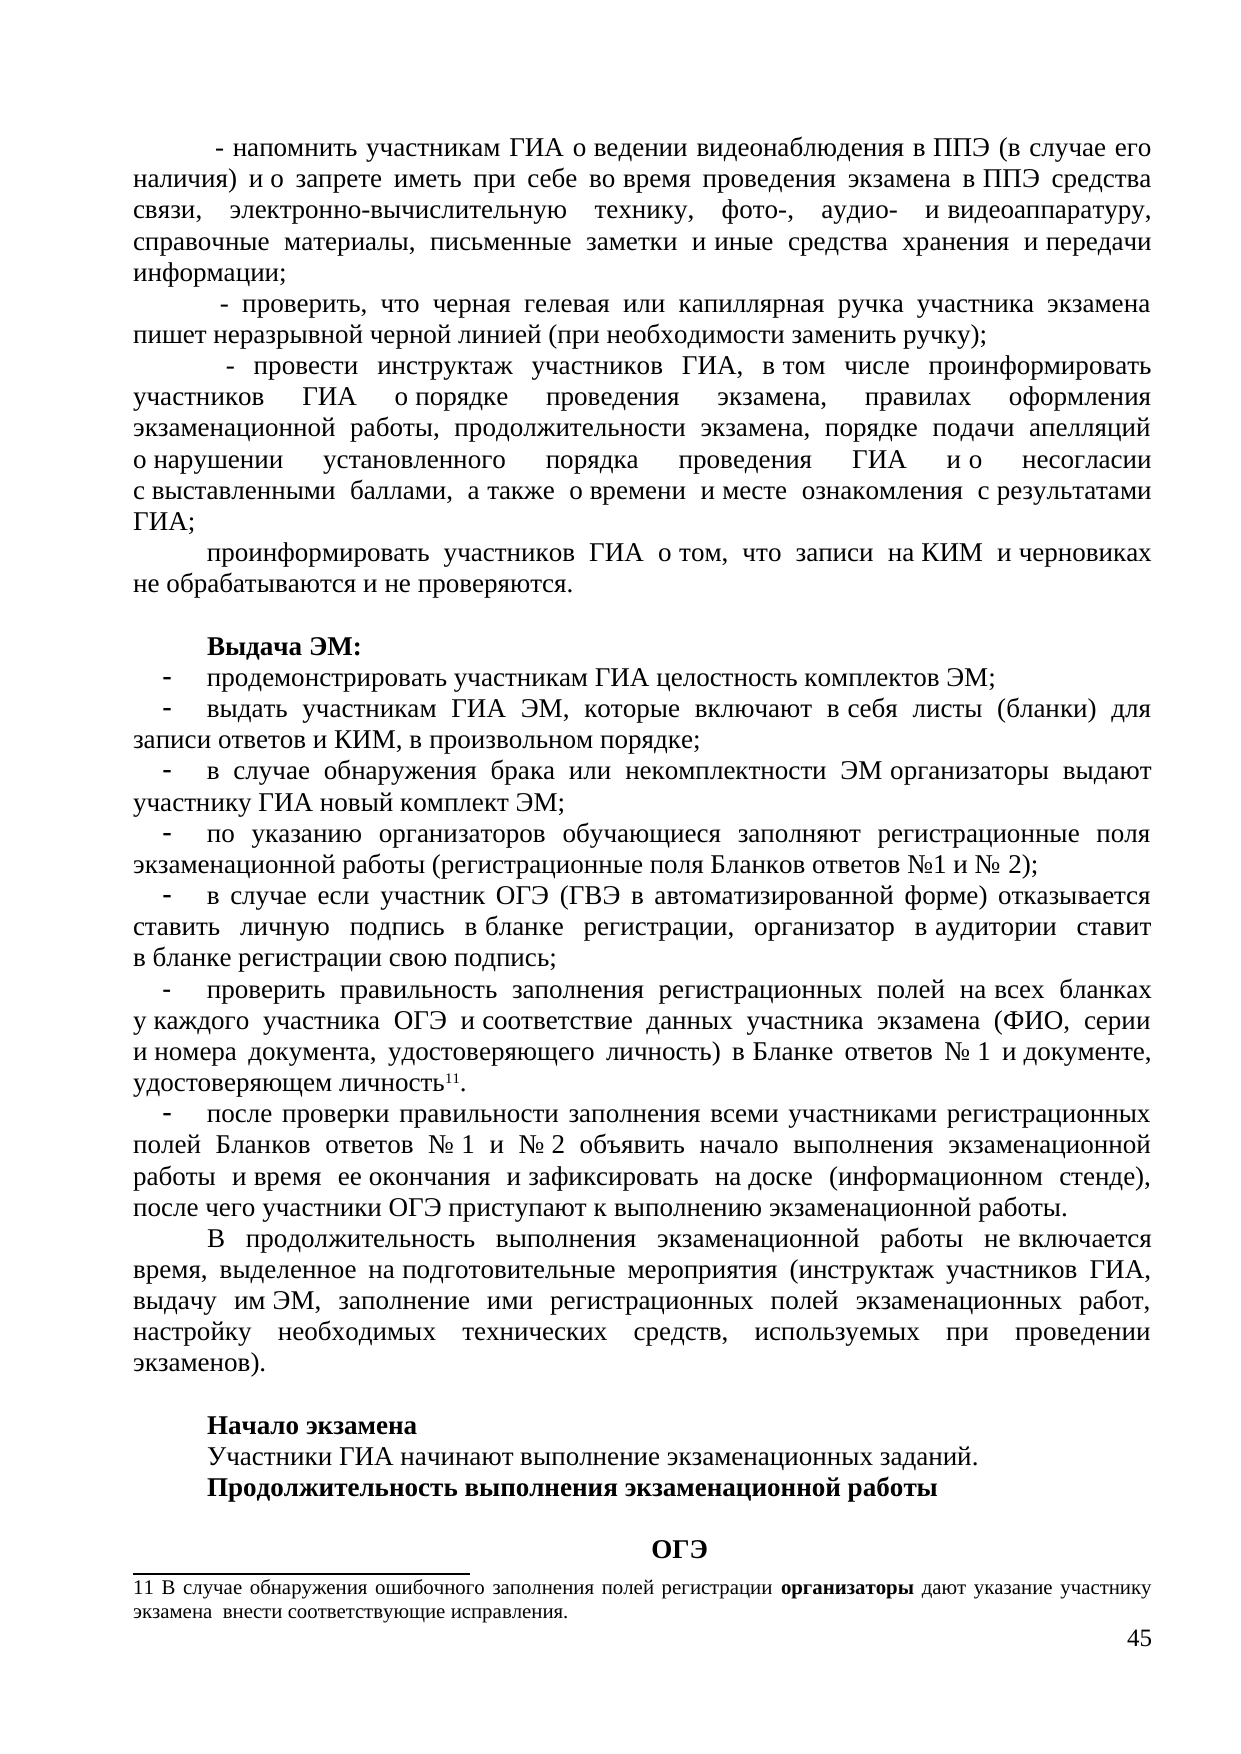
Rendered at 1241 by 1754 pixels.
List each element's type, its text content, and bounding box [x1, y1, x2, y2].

text проинформировать участников ГИА о том, что записи на КИМ и черновиках не обрабатываются и не проверяются. [133, 536, 1152, 598]
text Выдача ЭМ: [133, 629, 1152, 661]
text В продолжительность выполнения экзаменационной работы не включается время, выделенное на подготовительные мероприятия (инструктаж участников ГИА, выдачу им ЭМ, заполнение ими регистрационных полей экзаменационных работ, настройку необходимых технических средств, используемых при проведении экзаменов). [133, 1222, 1152, 1378]
list проверить правильность заполнения регистрационных полей на всех бланках у каждого участника ОГЭ и соответствие данных участника экзамена (ФИО, серии и номера документа, удостоверяющего личность) в Бланке ответов № 1 и документе, удостоверяющем личность. [133, 973, 1152, 1097]
text - напомнить участникам ГИА о ведении видеонаблюдения в ППЭ (в случае его наличия) и о запрете иметь при себе во время проведения экзамена в ППЭ средства связи, электронно-вычислительную технику, фото-, аудио- и видеоаппаратуру, справочные материалы, письменные заметки и иные средства хранения и передачи информации; [133, 131, 1152, 287]
text Начало экзамена [133, 1409, 1152, 1440]
text Продолжительность выполнения экзаменационной работы [133, 1471, 1152, 1502]
text Участники ГИА начинают выполнение экзаменационных заданий. [133, 1440, 1152, 1471]
list после проверки правильности заполнения всеми участниками регистрационных полей Бланков ответов № 1 и № 2 объявить начало выполнения экзаменационной работы и время ее окончания и зафиксировать на доске (информационном стенде), после чего участники ОГЭ приступают к выполнению экзаменационной работы. [133, 1097, 1152, 1222]
list выдать участникам ГИА ЭМ, которые включают в себя листы (бланки) для записи ответов и КИМ, в произвольном порядке; [133, 692, 1152, 754]
list по указанию организаторов обучающиеся заполняют регистрационные поля экзаменационной работы (регистрационные поля Бланков ответов №1 и № 2); [133, 817, 1152, 879]
list в случае обнаружения брака или некомплектности ЭМ организаторы выдают участнику ГИА новый комплект ЭМ; [133, 754, 1152, 817]
text ОГЭ [133, 1533, 1152, 1564]
text - провести инструктаж участников ГИА, в том числе проинформировать участников ГИА о порядке проведения экзамена, правилах оформления экзаменационной работы, продолжительности экзамена, порядке подачи апелляций о нарушении установленного порядка проведения ГИА и о несогласии с выставленными баллами, а также о времени и месте ознакомления с результатами ГИА; [133, 349, 1152, 536]
list продемонстрировать участникам ГИА целостность комплектов ЭМ; [133, 661, 1152, 692]
text - проверить, что черная гелевая или капиллярная ручка участника экзамена пишет неразрывной черной линией (при необходимости заменить ручку); [133, 287, 1152, 349]
list В случае обнаружения ошибочного заполнения полей регистрации организаторы дают указание участнику экзамена внести соответствующие исправления. [133, 1574, 1152, 1623]
list в случае если участник ОГЭ (ГВЭ в автоматизированной форме) отказывается ставить личную подпись в бланке регистрации, организатор в аудитории ставит в бланке регистрации свою подпись; [133, 879, 1152, 973]
